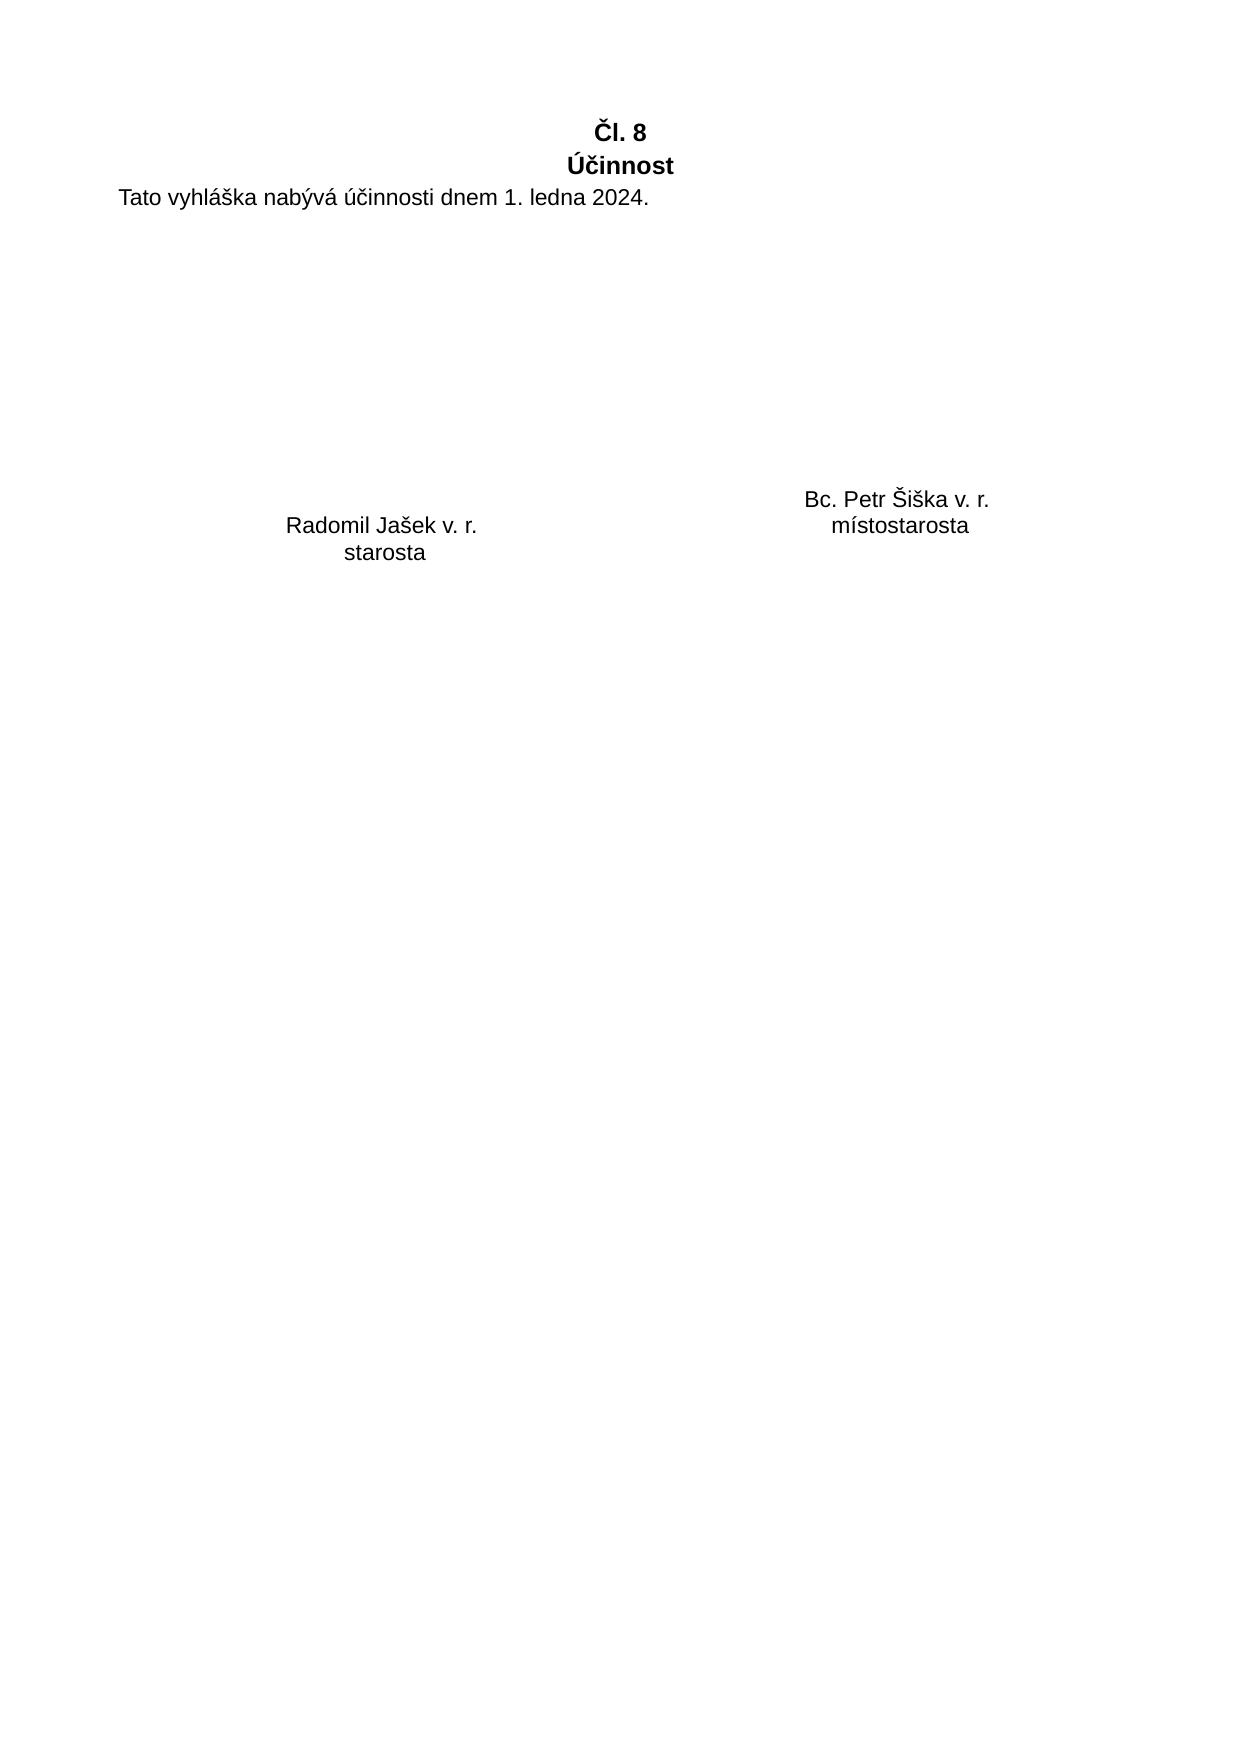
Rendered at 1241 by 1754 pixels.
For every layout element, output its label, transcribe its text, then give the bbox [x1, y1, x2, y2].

table_header Bc. Petr Šiška v. r. místostarosta [639, 312, 1154, 571]
subtitle Čl. 8 Účinnost [118, 118, 1122, 180]
table_header Radomil Jašek v. r. starosta [124, 312, 639, 571]
text Tato vyhláška nabývá účinnosti dnem 1. ledna 2024. [118, 184, 1122, 211]
